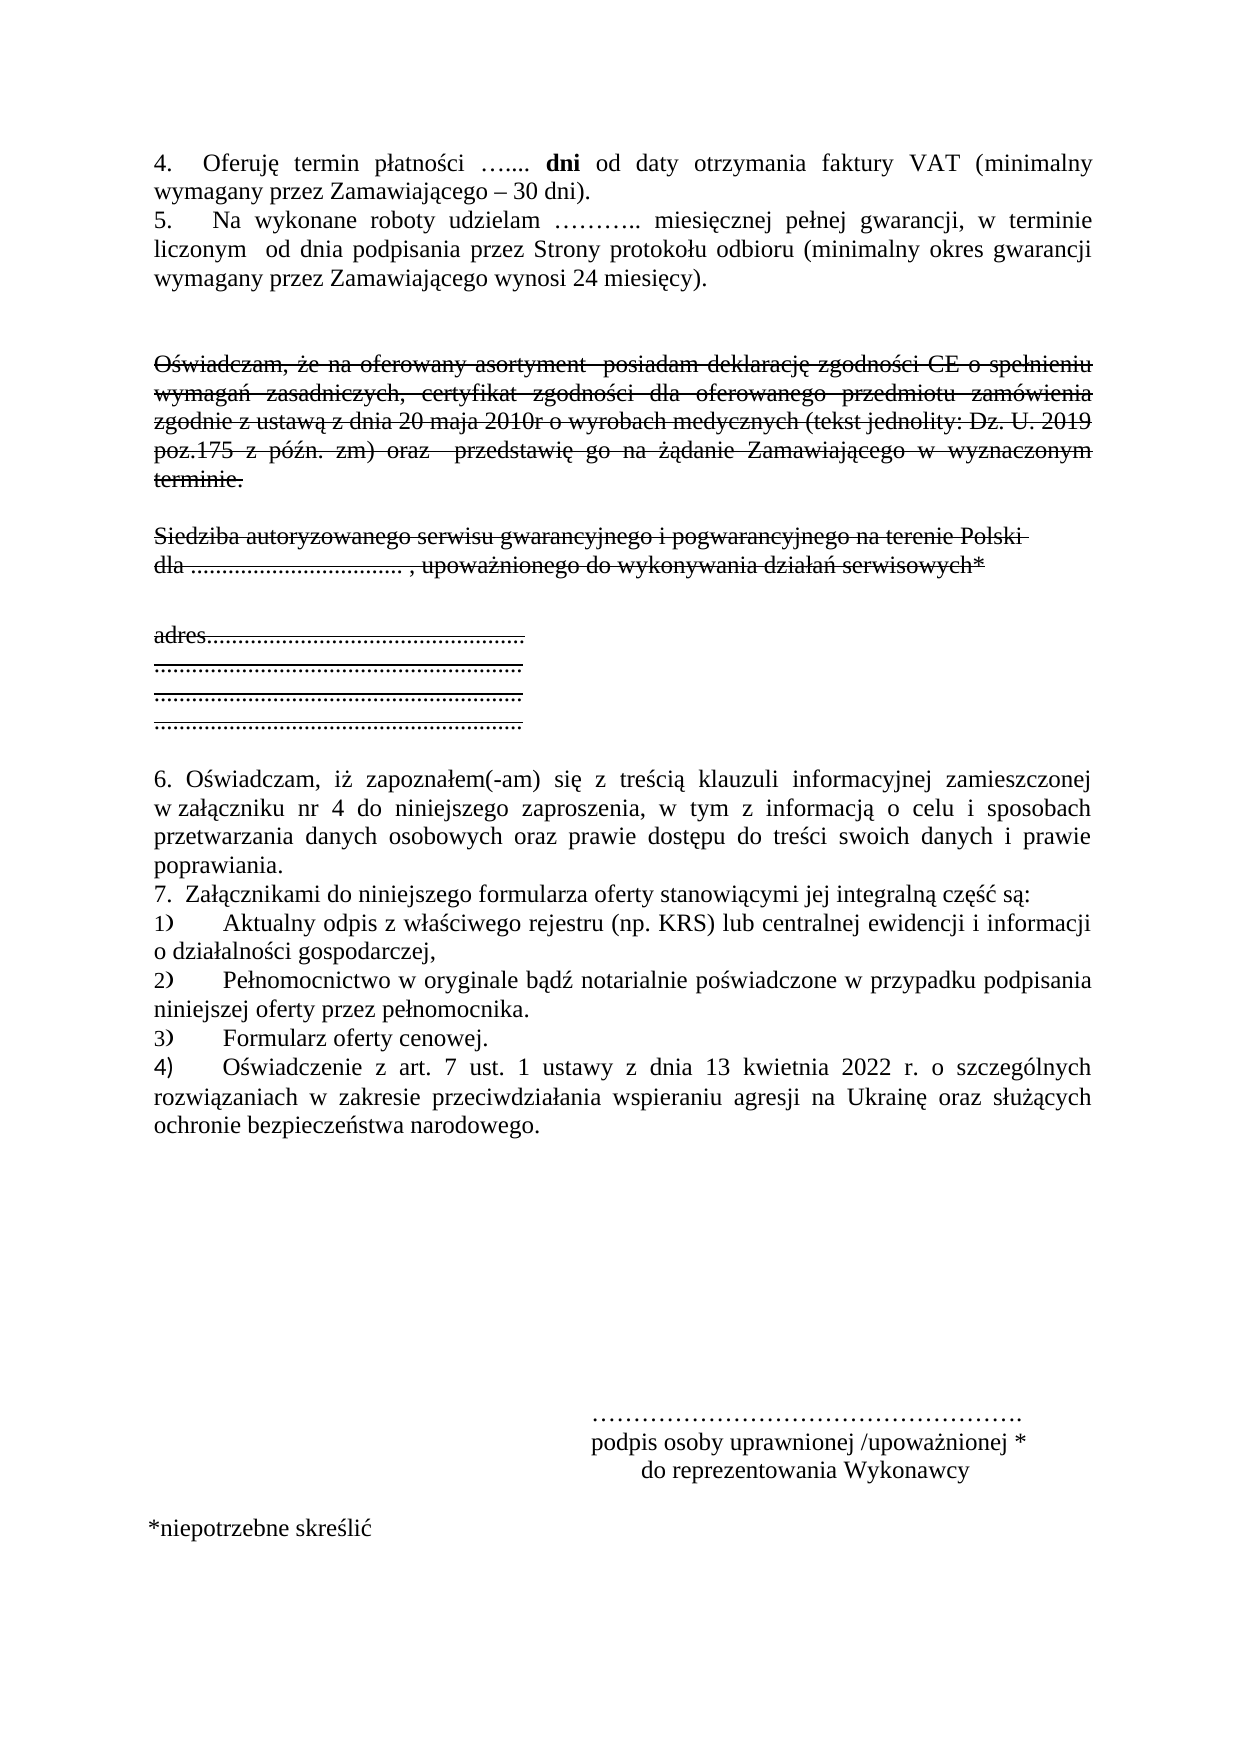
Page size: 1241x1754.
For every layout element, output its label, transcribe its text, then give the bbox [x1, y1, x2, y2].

text ........................................................... [153, 678, 1093, 706]
text 5. Na wykonane roboty udzielam ……….. miesięcznej pełnej gwarancji, w terminie liczonym od dnia podpisania przez Strony protokołu odbioru (minimalny okres gwarancji wymagany przez Zamawiającego wynosi 24 miesięcy). [153, 205, 1093, 291]
text do reprezentowania Wykonawcy [148, 1456, 1093, 1484]
text adres................................................... [153, 620, 1093, 649]
text 6. Oświadczam, iż zapoznałem(-am) się z treścią klauzuli informacyjnej zamieszczonej w załączniku nr 4 do niniejszego zaproszenia, w tym z informacją o celu i sposobach przetwarzania danych osobowych oraz prawie dostępu do treści swoich danych i prawie poprawiania. [153, 764, 1093, 879]
text 4) Oświadczenie z art. 7 ust. 1 ustawy z dnia 13 kwietnia 2022 r. o szczególnych rozwiązaniach w zakresie przeciwdziałania wspieraniu agresji na Ukrainę oraz służących ochronie bezpieczeństwa narodowego. [153, 1051, 1093, 1139]
list Aktualny odpis z właściwego rejestru (np. KRS) lub centralnej ewidencji i informacji o działalności gospodarczej, [153, 908, 1093, 965]
text Oświadczam, że na oferowany asortyment posiadam deklarację zgodności CE o spełnieniu wymagań zasadniczych, certyfikat zgodności dla oferowanego przedmiotu zamówienia zgodnie z ustawą z dnia 20 maja 2010r o wyrobach medycznych (tekst jednolity: Dz. U. 2019 poz.175 z późn. zm) oraz przedstawię go na żądanie Zamawiającego w wyznaczonym terminie. [153, 365, 1093, 393]
text *niepotrzebne skreślić [148, 1513, 1093, 1542]
text ........................................................... [153, 649, 1093, 678]
list 4. Oferuję termin płatności ….... dni od daty otrzymania faktury VAT (minimalny wymagany przez Zamawiającego – 30 dni). [153, 148, 1093, 205]
text Oświadczam, że na oferowany asortyment posiadam deklarację zgodności CE o spełnieniu wymagań zasadniczych, certyfikat zgodności dla oferowanego przedmiotu zamówienia zgodnie z ustawą z dnia 20 maja 2010r o wyrobach medycznych (tekst jednolity: Dz. U. 2019 poz.175 z późn. zm) oraz przedstawię go na żądanie Zamawiającego w wyznaczonym terminie. [153, 349, 1093, 364]
text Oświadczam, że na oferowany asortyment posiadam deklarację zgodności CE o spełnieniu wymagań zasadniczych, certyfikat zgodności dla oferowanego przedmiotu zamówienia zgodnie z ustawą z dnia 20 maja 2010r o wyrobach medycznych (tekst jednolity: Dz. U. 2019 poz.175 z późn. zm) oraz przedstawię go na żądanie Zamawiającego w wyznaczonym terminie. [153, 394, 1093, 451]
text Oświadczam, że na oferowany asortyment posiadam deklarację zgodności CE o spełnieniu wymagań zasadniczych, certyfikat zgodności dla oferowanego przedmiotu zamówienia zgodnie z ustawą z dnia 20 maja 2010r o wyrobach medycznych (tekst jednolity: Dz. U. 2019 poz.175 z późn. zm) oraz przedstawię go na żądanie Zamawiającego w wyznaczonym terminie. [153, 452, 1093, 493]
list Pełnomocnictwo w oryginale bądź notarialnie poświadczone w przypadku podpisania niniejszej oferty przez pełnomocnika. [153, 965, 1093, 1023]
text Siedziba autoryzowanego serwisu gwarancyjnego i pogwarancyjnego na terenie Polski dla .................................. , upoważnionego do wykonywania działań serwisowych* [153, 521, 1093, 579]
text ........................................................... [153, 706, 1093, 735]
text podpis osoby uprawnionej /upoważnionej * [148, 1427, 1093, 1456]
text 7. Załącznikami do niniejszego formularza oferty stanowiącymi jej integralną część są: [153, 879, 1093, 908]
list Formularz oferty cenowej. [153, 1023, 1093, 1051]
text ……………………………………………. [148, 1398, 1093, 1427]
